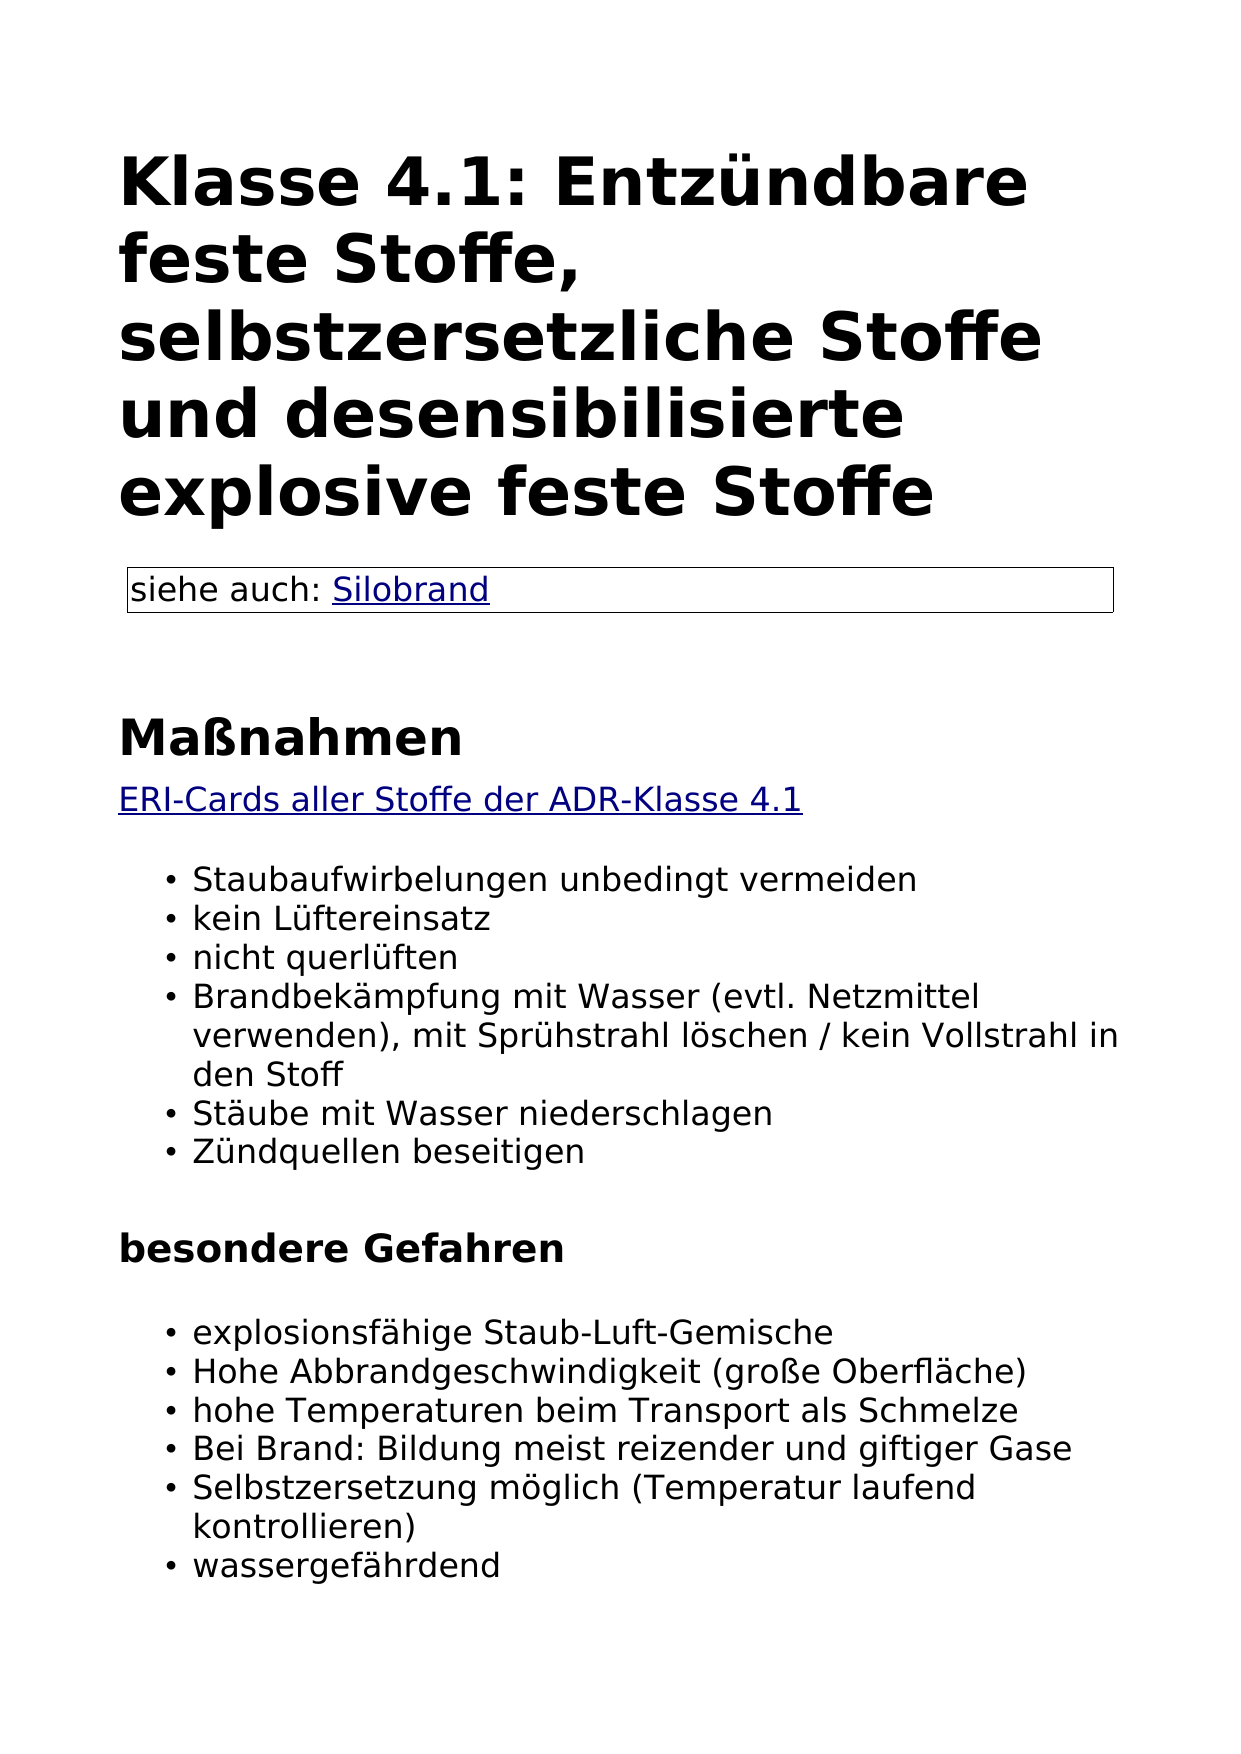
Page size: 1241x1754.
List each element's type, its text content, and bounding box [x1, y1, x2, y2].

list Staubaufwirbelungen unbedingt vermeiden [177, 861, 1122, 900]
list kein Lüftereinsatz [177, 900, 1122, 938]
subtitle Maßnahmen [118, 709, 1122, 767]
table_header siehe auch: Silobrand [128, 568, 1113, 612]
list hohe Temperaturen beim Transport als Schmelze [177, 1391, 1122, 1430]
text ERI-Cards aller Stoffe der ADR-Klasse 4.1 [118, 780, 1122, 819]
list wassergefährdend [177, 1546, 1122, 1585]
subtitle besondere Gefahren [118, 1226, 1122, 1271]
list Hohe Abbrandgeschwindigkeit (große Oberfläche) [177, 1352, 1122, 1391]
list Zündquellen beseitigen [177, 1133, 1122, 1172]
subtitle Klasse 4.1: Entzündbare feste Stoffe, selbstzersetzliche Stoffe und desensibilisierte explosive feste Stoffe [118, 143, 1122, 531]
list Brandbekämpfung mit Wasser (evtl. Netzmittel verwenden), mit Sprühstrahl löschen / kein Vollstrahl in den Stoff [177, 977, 1122, 1094]
list Stäube mit Wasser niederschlagen [177, 1094, 1122, 1133]
list nicht querlüften [177, 938, 1122, 977]
list explosionsfähige Staub-Luft-Gemische [177, 1313, 1122, 1352]
list Selbstzersetzung möglich (Temperatur laufend kontrollieren) [177, 1469, 1122, 1546]
list Bei Brand: Bildung meist reizender und giftiger Gase [177, 1430, 1122, 1469]
